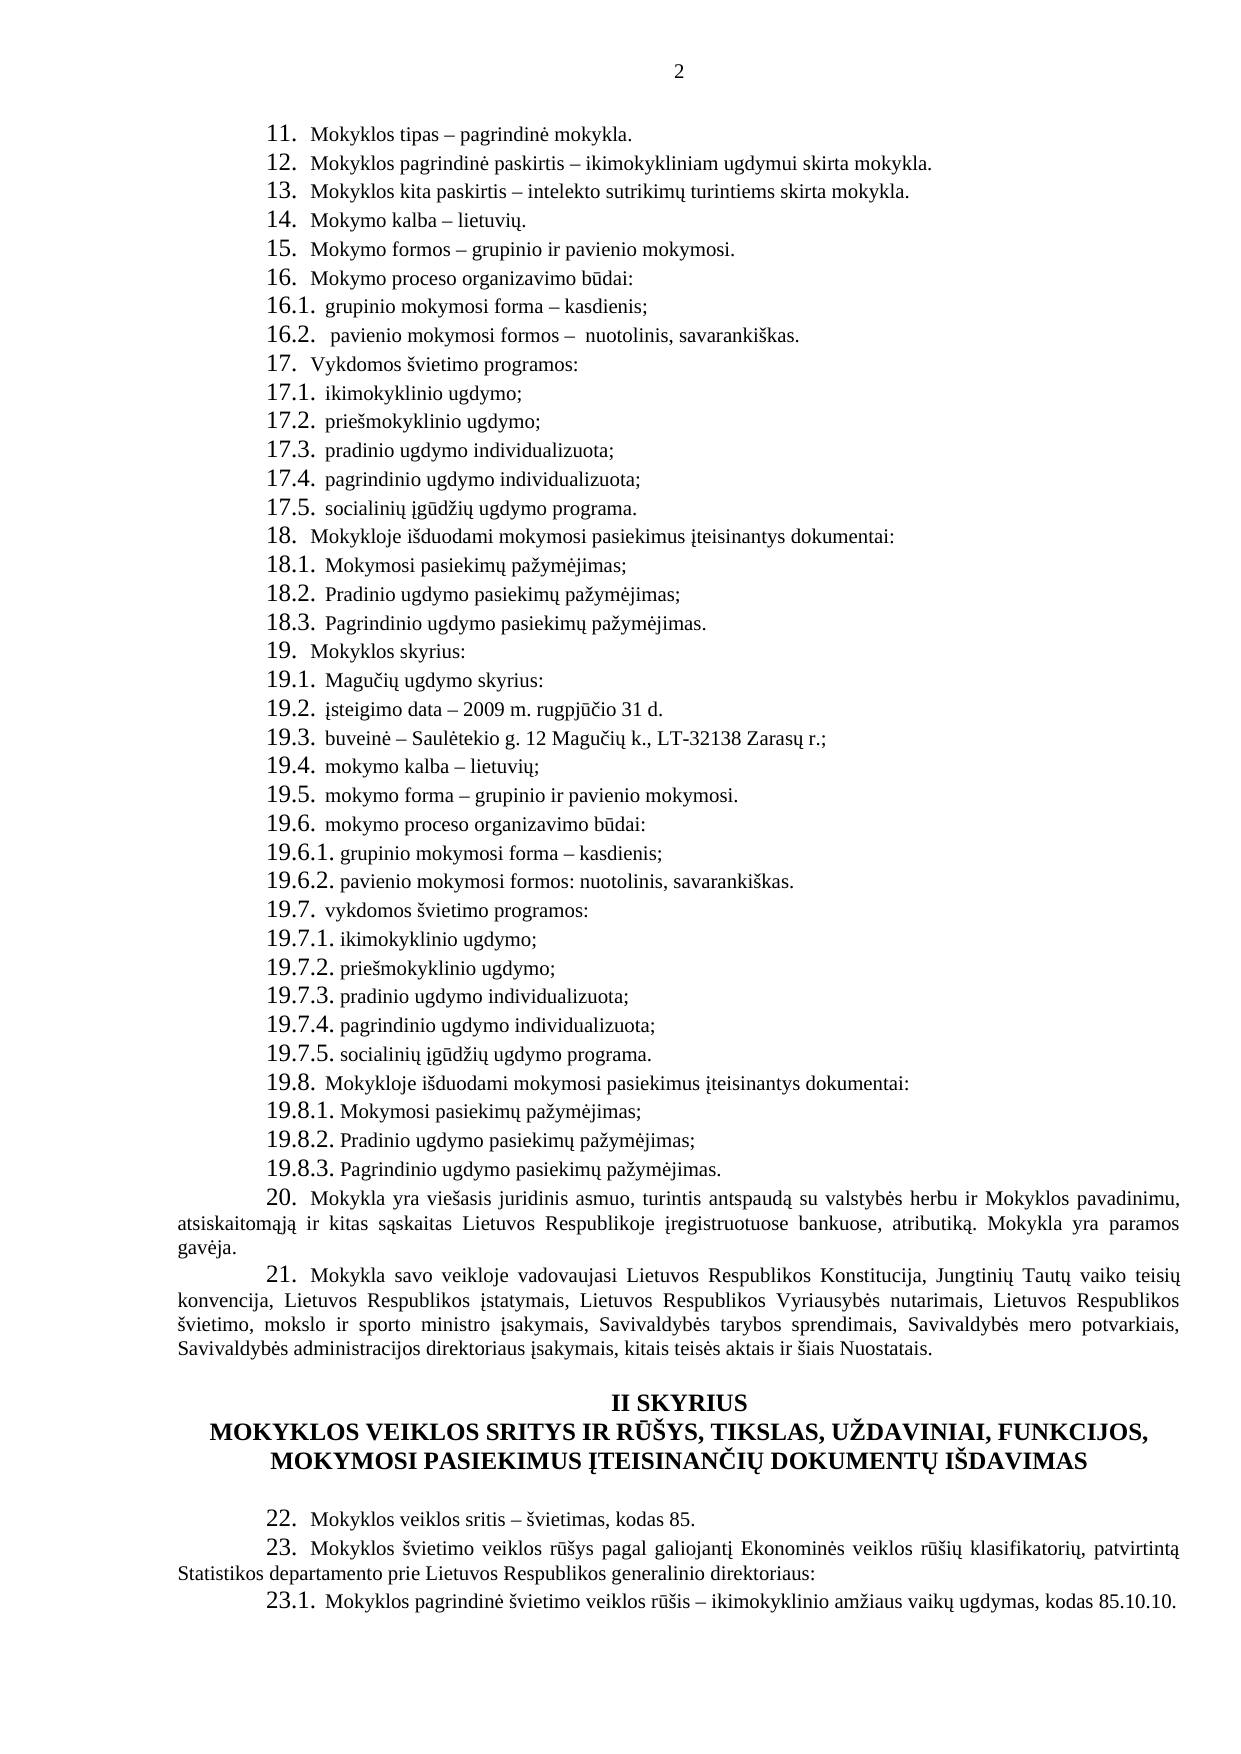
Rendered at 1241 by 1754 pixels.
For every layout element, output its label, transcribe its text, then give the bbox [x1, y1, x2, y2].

text 16. Mokymo proceso organizavimo būdai: [177, 262, 1181, 291]
text 16.2. pavienio mokymosi formos – nuotolinis, savarankiškas. [177, 319, 1181, 348]
text 19.8.1. Mokymosi pasiekimų pažymėjimas; [177, 1096, 1181, 1124]
text 19.2. įsteigimo data – 2009 m. rugpjūčio 31 d. [177, 693, 1181, 722]
text 19.7.4. pagrindinio ugdymo individualizuota; [177, 1009, 1181, 1038]
text 11. Mokyklos tipas – pagrindinė mokykla. [177, 118, 1181, 147]
text 19.3. buveinė – Saulėtekio g. 12 Magučių k., LT-32138 Zarasų r.; [177, 722, 1181, 751]
text 19.8.3. Pagrindinio ugdymo pasiekimų pažymėjimas. [177, 1153, 1181, 1182]
text 17. Vykdomos švietimo programos: [177, 348, 1181, 377]
text 21. Mokykla savo veikloje vadovaujasi Lietuvos Respublikos Konstitucija, Jungtinių Tautų vaiko teisių konvencija, Lietuvos Respublikos įstatymais, Lietuvos Respublikos Vyriausybės nutarimais, Lietuvos Respublikos švietimo, mokslo ir sporto ministro įsakymais, Savivaldybės tarybos sprendimais, Savivaldybės mero potvarkiais, Savivaldybės administracijos direktoriaus įsakymais, kitais teisės aktais ir šiais Nuostatais. [177, 1259, 1181, 1360]
text 19.8. Mokykloje išduodami mokymosi pasiekimus įteisinantys dokumentai: [177, 1067, 1181, 1096]
text 18.3. Pagrindinio ugdymo pasiekimų pažymėjimas. [177, 607, 1181, 636]
text 19.5. mokymo forma – grupinio ir pavienio mokymosi. [177, 779, 1181, 808]
text 17.4. pagrindinio ugdymo individualizuota; [177, 463, 1181, 492]
text MOKYKLOS VEIKLOS SRITYS IR RŪŠYS, TIKSLAS, UŽDAVINIAI, FUNKCIJOS, MOKYMOSI PASIEKIMUS ĮTEISINANČIŲ DOKUMENTŲ IŠDAVIMAS [177, 1417, 1181, 1475]
text 19.6.1. grupinio mokymosi forma – kasdienis; [177, 837, 1181, 866]
text 18.1. Mokymosi pasiekimų pažymėjimas; [177, 549, 1181, 578]
text 16.1. grupinio mokymosi forma – kasdienis; [177, 291, 1181, 319]
text 19.4. mokymo kalba – lietuvių; [177, 751, 1181, 779]
text 18. Mokykloje išduodami mokymosi pasiekimus įteisinantys dokumentai: [177, 521, 1181, 549]
text 23.1. Mokyklos pagrindinė švietimo veiklos rūšis – ikimokyklinio amžiaus vaikų ugdymas, kodas 85.10.10. [177, 1585, 1181, 1614]
text 19.7.5. socialinių įgūdžių ugdymo programa. [177, 1038, 1181, 1067]
text 17.5. socialinių įgūdžių ugdymo programa. [177, 492, 1181, 521]
text 19.1. Magučių ugdymo skyrius: [177, 664, 1181, 693]
text 18.2. Pradinio ugdymo pasiekimų pažymėjimas; [177, 578, 1181, 607]
text 20. Mokykla yra viešasis juridinis asmuo, turintis antspaudą su valstybės herbu ir Mokyklos pavadinimu, atsiskaitomąją ir kitas sąskaitas Lietuvos Respublikoje įregistruotuose bankuose, atributiką. Mokykla yra paramos gavėja. [177, 1182, 1181, 1259]
text 19.6.2. pavienio mokymosi formos: nuotolinis, savarankiškas. [177, 866, 1181, 894]
text 19.6. mokymo proceso organizavimo būdai: [177, 808, 1181, 837]
text 17.2. priešmokyklinio ugdymo; [177, 406, 1181, 434]
text 22. Mokyklos veiklos sritis – švietimas, kodas 85. [177, 1503, 1181, 1532]
text 14. Mokymo kalba – lietuvių. [177, 204, 1181, 233]
text 19.8.2. Pradinio ugdymo pasiekimų pažymėjimas; [177, 1124, 1181, 1153]
text 23. Mokyklos švietimo veiklos rūšys pagal galiojantį Ekonominės veiklos rūšių klasifikatorių, patvirtintą Statistikos departamento prie Lietuvos Respublikos generalinio direktoriaus: [177, 1532, 1181, 1585]
text 13. Mokyklos kita paskirtis – intelekto sutrikimų turintiems skirta mokykla. [177, 176, 1181, 204]
text 12. Mokyklos pagrindinė paskirtis – ikimokykliniam ugdymui skirta mokykla. [177, 147, 1181, 176]
text 19.7.1. ikimokyklinio ugdymo; [177, 923, 1181, 952]
text 19.7.2. priešmokyklinio ugdymo; [177, 952, 1181, 981]
text 19.7. vykdomos švietimo programos: [177, 894, 1181, 923]
text 19. Mokyklos skyrius: [177, 636, 1181, 664]
text 17.3. pradinio ugdymo individualizuota; [177, 434, 1181, 463]
text 15. Mokymo formos – grupinio ir pavienio mokymosi. [177, 233, 1181, 262]
text 17.1. ikimokyklinio ugdymo; [177, 377, 1181, 406]
text II SKYRIUS [177, 1388, 1181, 1417]
text 19.7.3. pradinio ugdymo individualizuota; [177, 981, 1181, 1009]
